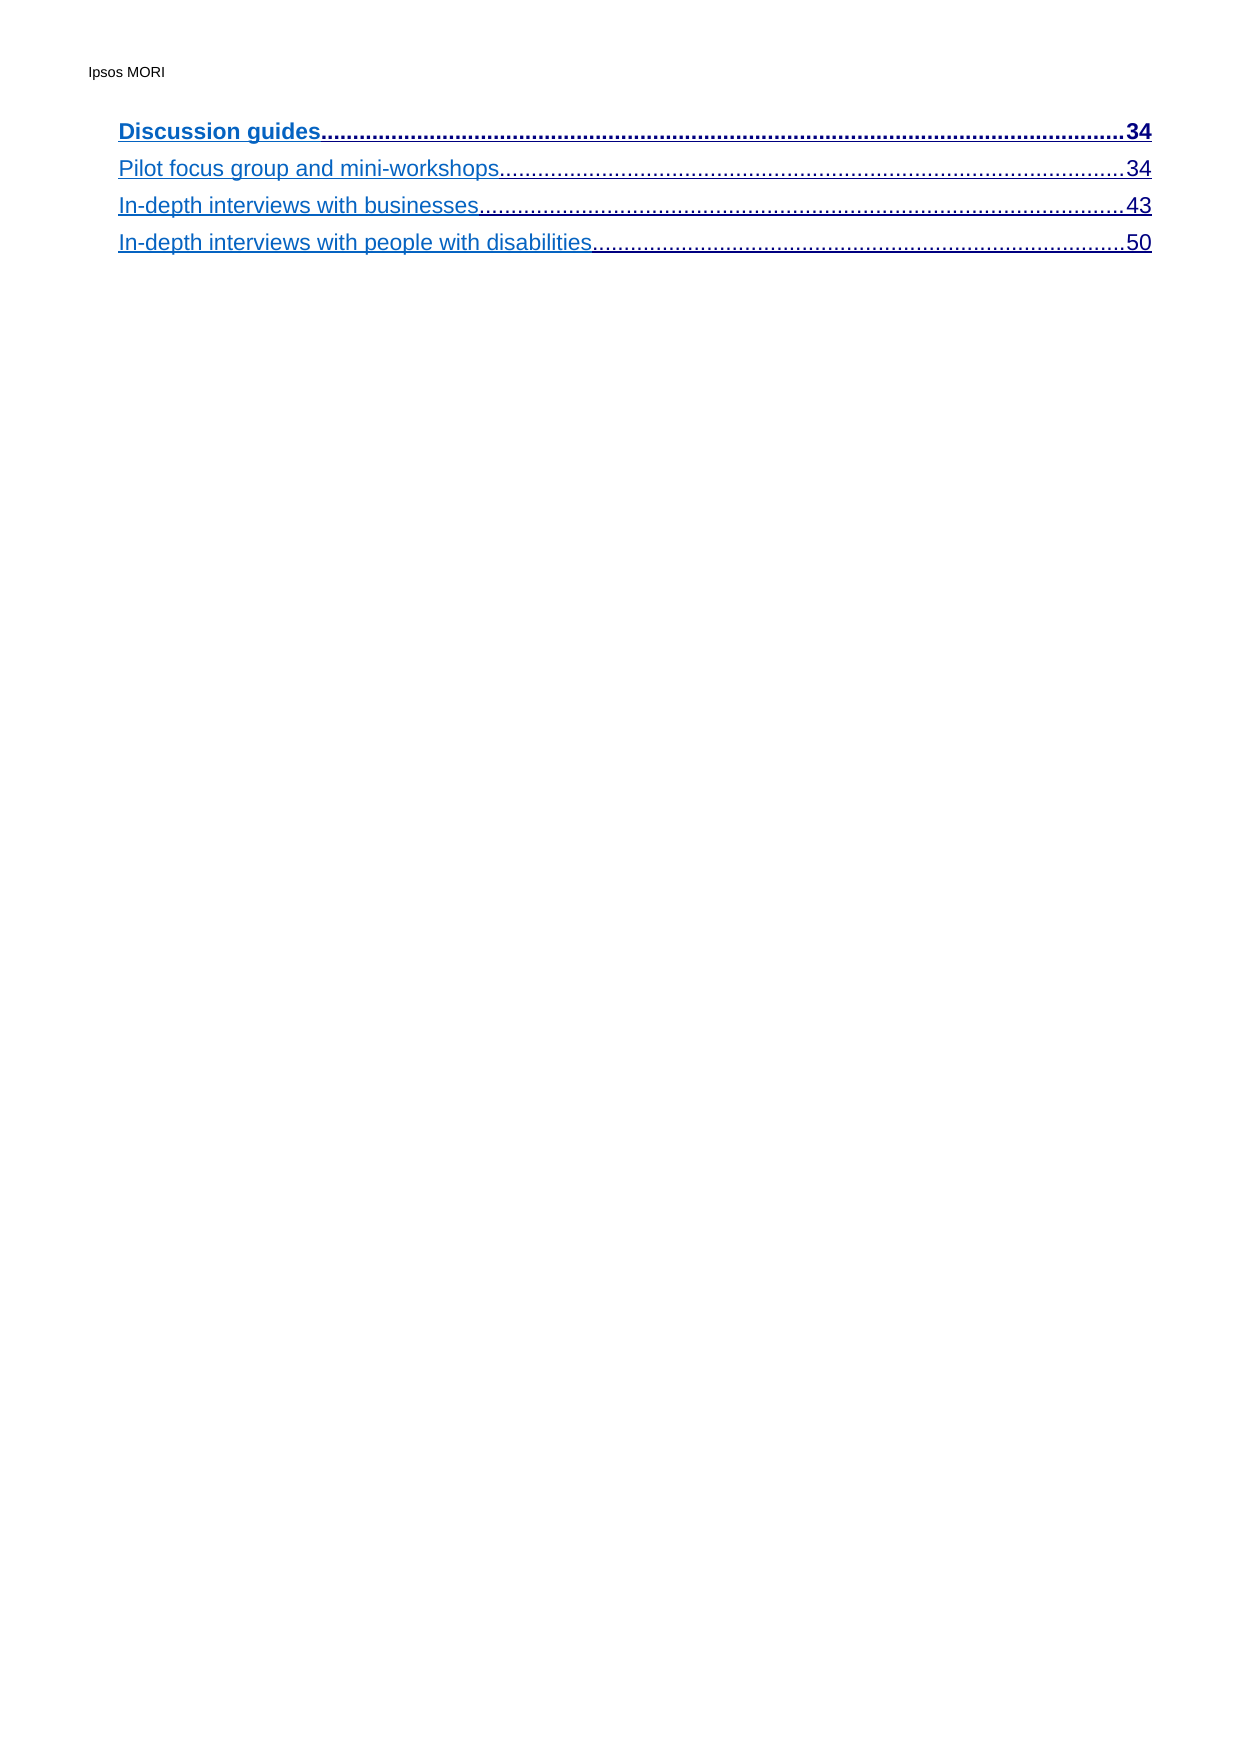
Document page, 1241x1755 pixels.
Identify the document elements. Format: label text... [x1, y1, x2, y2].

text In-depth interviews with people with disabilities 50 [118, 228, 1152, 251]
text Discussion guides 34 [118, 118, 1152, 141]
text In-depth interviews with businesses 43 [118, 192, 1152, 214]
text Pilot focus group and mini-workshops 34 [118, 155, 1152, 178]
